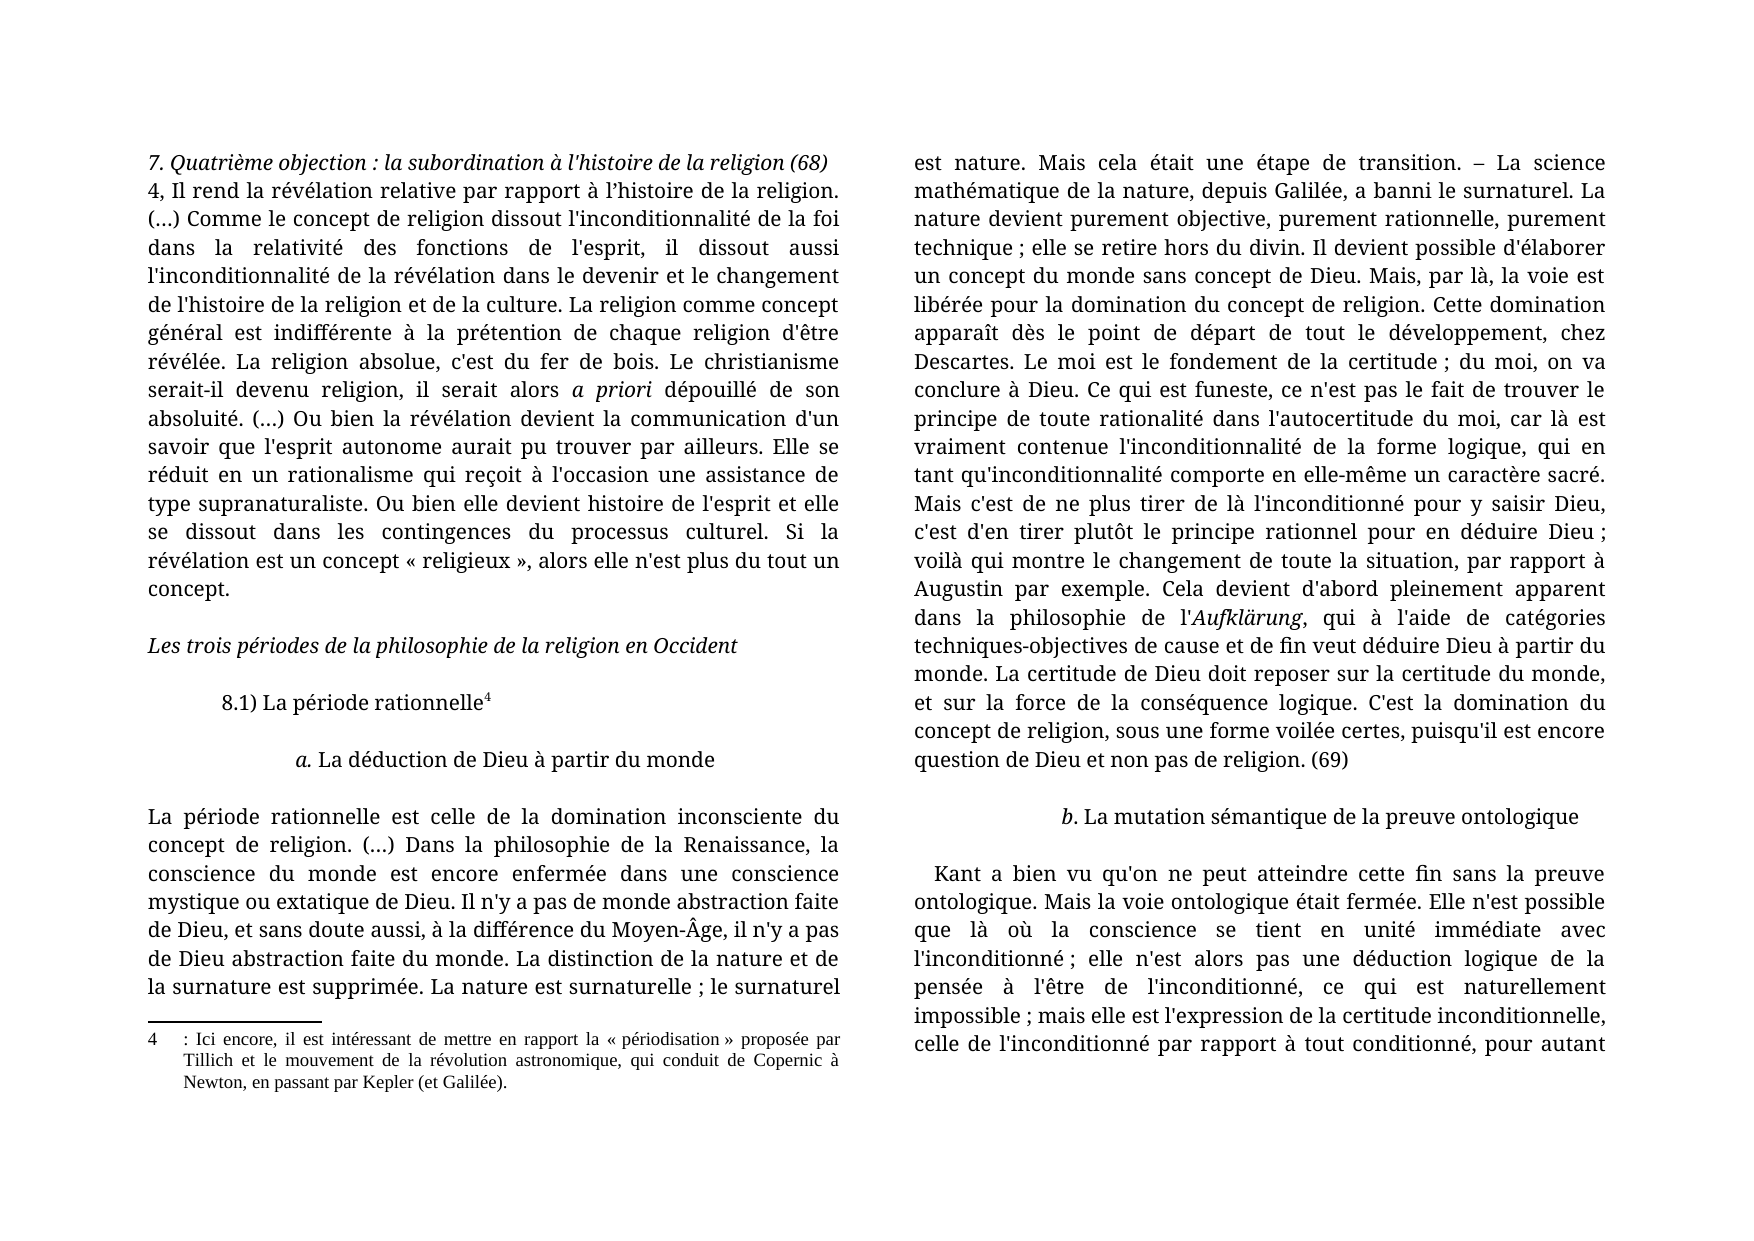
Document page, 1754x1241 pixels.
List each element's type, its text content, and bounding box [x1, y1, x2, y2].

text 7. Quatrième objection : la subordination à l'histoire de la religion (68) [148, 148, 840, 176]
text La période rationnelle est celle de la domination inconsciente du concept de religion. (…) Dans la philosophie de la Renaissance, la conscience du monde est encore enfermée dans une conscience mystique ou extatique de Dieu. Il n'y a pas de monde abstraction faite de Dieu, et sans doute aussi, à la différence du Moyen-Âge, il n'y a pas de Dieu abstraction faite du monde. La distinction de la nature et de la surnature est supprimée. La nature est surnaturelle ; le surnaturel [148, 802, 840, 1001]
text a. La déduction de Dieu à partir du monde [148, 745, 840, 773]
text Kant a bien vu qu'on ne peut atteindre cette fin sans la preuve ontologique. Mais la voie ontologique était fermée. Elle n'est possible que là où la conscience se tient en unité immédiate avec l'inconditionné ; elle n'est alors pas une déduction logique de la pensée à l'être de l'inconditionné, ce qui est naturellement impossible ; mais elle est l'expression de la certitude inconditionnelle, celle de l'inconditionné par rapport à tout conditionné, pour autant [914, 859, 1606, 1058]
text 8.1) La période rationnelle [148, 688, 840, 716]
text 4, Il rend la révélation relative par rapport à l’histoire de la religion. (…) Comme le concept de religion dissout l'inconditionnalité de la foi dans la relativité des fonctions de l'esprit, il dissout aussi l'inconditionnalité de la révélation dans le devenir et le changement de l'histoire de la religion et de la culture. La religion comme concept général est indifférente à la prétention de chaque religion d'être révélée. La religion absolue, c'est du fer de bois. Le christianisme serait-il devenu religion, il serait alors a priori dépouillé de son absoluité. (…) Ou bien la révélation devient la communication d'un savoir que l'esprit autonome aurait pu trouver par ailleurs. Elle se réduit en un rationalisme qui reçoit à l'occasion une assistance de type supranaturaliste. Ou bien elle devient histoire de l'esprit et elle se dissout dans les contingences du processus culturel. Si la révélation est un concept « religieux », alors elle n'est plus du tout un concept. [148, 176, 840, 603]
text b. La mutation sémantique de la preuve ontologique [914, 802, 1606, 830]
text : Ici encore, il est intéressant de mettre en rapport la « périodisation » proposée par Tillich et le mouvement de la révolution astronomique, qui conduit de Copernic à Newton, en passant par Kepler (et Galilée). [148, 1028, 840, 1092]
text Les trois périodes de la philosophie de la religion en Occident [148, 631, 840, 659]
text est nature. Mais cela était une étape de transition. – La science mathématique de la nature, depuis Galilée, a banni le surnaturel. La nature devient purement objective, purement rationnelle, purement technique ; elle se retire hors du divin. Il devient possible d'élaborer un concept du monde sans concept de Dieu. Mais, par là, la voie est libérée pour la domination du concept de religion. Cette domination apparaît dès le point de départ de tout le développement, chez Descartes. Le moi est le fondement de la certitude ; du moi, on va conclure à Dieu. Ce qui est funeste, ce n'est pas le fait de trouver le principe de toute rationalité dans l'autocertitude du moi, car là est vraiment contenue l'inconditionnalité de la forme logique, qui en tant qu'inconditionnalité comporte en elle-même un caractère sacré. Mais c'est de ne plus tirer de là l'inconditionné pour y saisir Dieu, c'est d'en tirer plutôt le principe rationnel pour en déduire Dieu ; voilà qui montre le changement de toute la situation, par rapport à Augustin par exemple. Cela devient d'abord pleinement apparent dans la philosophie de l'Aufklärung, qui à l'aide de catégories techniques-objectives de cause et de fin veut déduire Dieu à partir du monde. La certitude de Dieu doit reposer sur la certitude du monde, et sur la force de la conséquence logique. C'est la domination du concept de religion, sous une forme voilée certes, puisqu'il est encore question de Dieu et non pas de religion. (69) [914, 148, 1606, 773]
